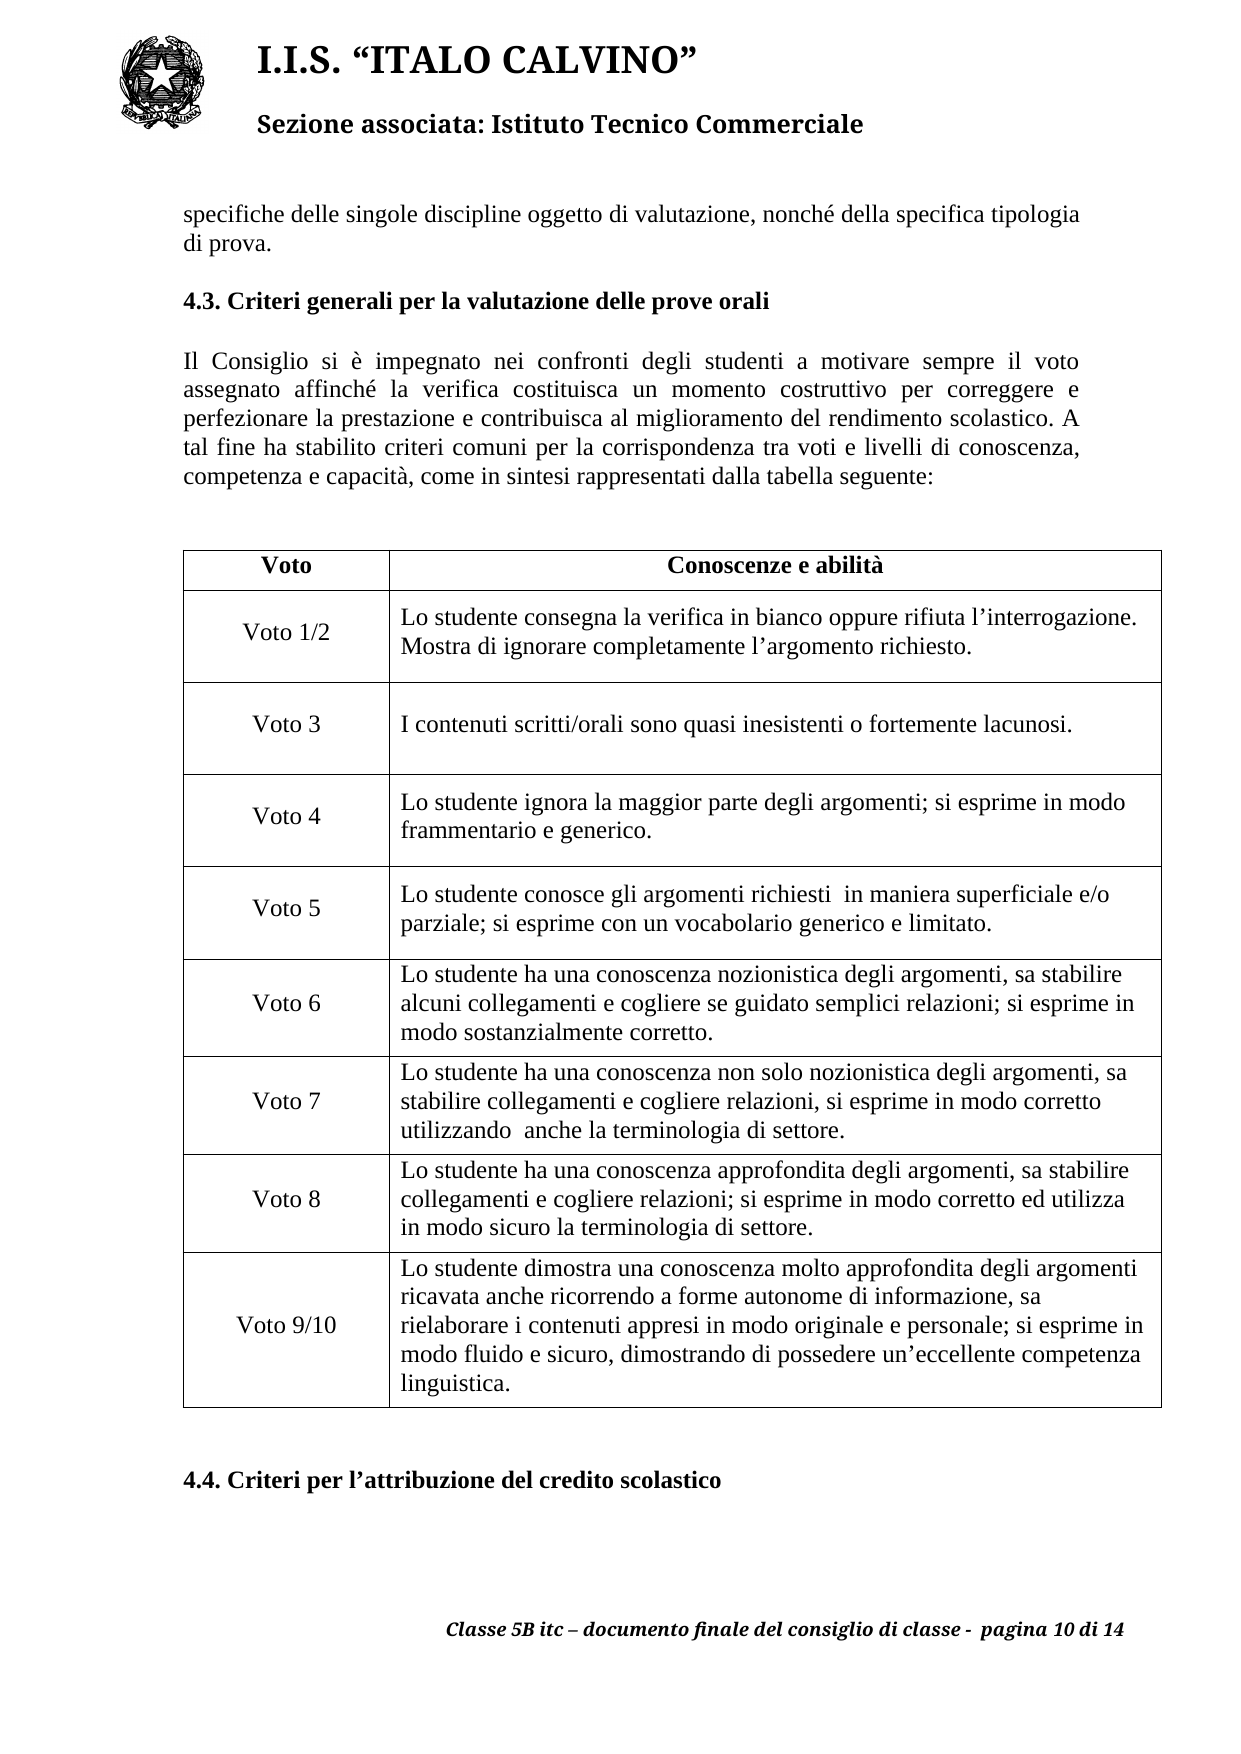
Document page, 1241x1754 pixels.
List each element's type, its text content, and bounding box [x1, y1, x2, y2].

text spe­cifiche delle singole discipline oggetto di valutazione, nonché della specifica tipologia di prova. [183, 199, 1081, 257]
table_cell Lo studente dimostra una conoscenza molto approfondita degli argomenti ricavata anche ricorrendo a forme autonome di informazione, sa rielaborare i contenuti appresi in modo originale e personale; si esprime in modo fluido e sicuro, dimostrando di possedere un’eccellente competenza linguistica. [390, 1253, 1161, 1407]
table_cell Voto 1/2 [184, 591, 389, 682]
table_cell Lo studente consegna la verifica in bianco oppure rifiuta l’interrogazione. Mostra di ignorare completamente l’argomento richiesto. [390, 591, 1161, 682]
table_cell Lo studente ha una conoscenza non solo nozionistica degli argomenti, sa stabilire collegamenti e cogliere relazioni, si esprime in modo corretto utilizzando anche la terminologia di settore. [390, 1057, 1161, 1154]
table_cell Voto 7 [184, 1057, 389, 1154]
table_cell Voto 5 [184, 867, 389, 958]
table_cell Voto 4 [184, 775, 389, 866]
table_cell I contenuti scritti/orali sono quasi inesistenti o fortemente lacunosi. [390, 683, 1161, 774]
table_cell Lo studente ha una conoscenza nozionistica degli argomenti, sa stabilire alcuni collegamenti e cogliere se guidato semplici relazioni; si esprime in modo sostanzialmente corretto. [390, 960, 1161, 1056]
subtitle 4.3. Criteri generali per la valutazione delle prove orali [183, 286, 1081, 314]
subtitle 4.4. Criteri per l’attribuzione del credito scolastico [183, 1465, 1081, 1494]
table_cell Lo studente ignora la maggior parte degli argomenti; si esprime in modo frammentario e generico. [390, 775, 1161, 866]
table_cell Voto 3 [184, 683, 389, 774]
table_header Conoscenze e abilità [390, 551, 1161, 590]
table_cell Voto 9/10 [184, 1253, 389, 1407]
text Il Consiglio si è impegnato nei confronti degli studenti a motivare sempre il voto assegnato affinché la verifica costituisca un momento costruttivo per correggere e perfezionare la prestazione e contribuisca al miglioramento del rendimento scolastico. A tal fine ha stabilito criteri comuni per la corrispondenza tra voti e livelli di conoscenza, competenza e capacità, come in sintesi rappresentati dalla tabella seguente: [183, 346, 1081, 489]
table_cell Lo studente conosce gli argomenti richiesti in maniera superficiale e/o parziale; si esprime con un vocabolario generico e limitato. [390, 867, 1161, 958]
table_cell Voto 6 [184, 960, 389, 1056]
table_cell Lo studente ha una conoscenza approfondita degli argomenti, sa stabilire collegamenti e cogliere relazioni; si esprime in modo corretto ed utilizza in modo sicuro la terminologia di settore. [390, 1155, 1161, 1252]
table_header Voto [184, 551, 389, 590]
table_cell Voto 8 [184, 1155, 389, 1252]
